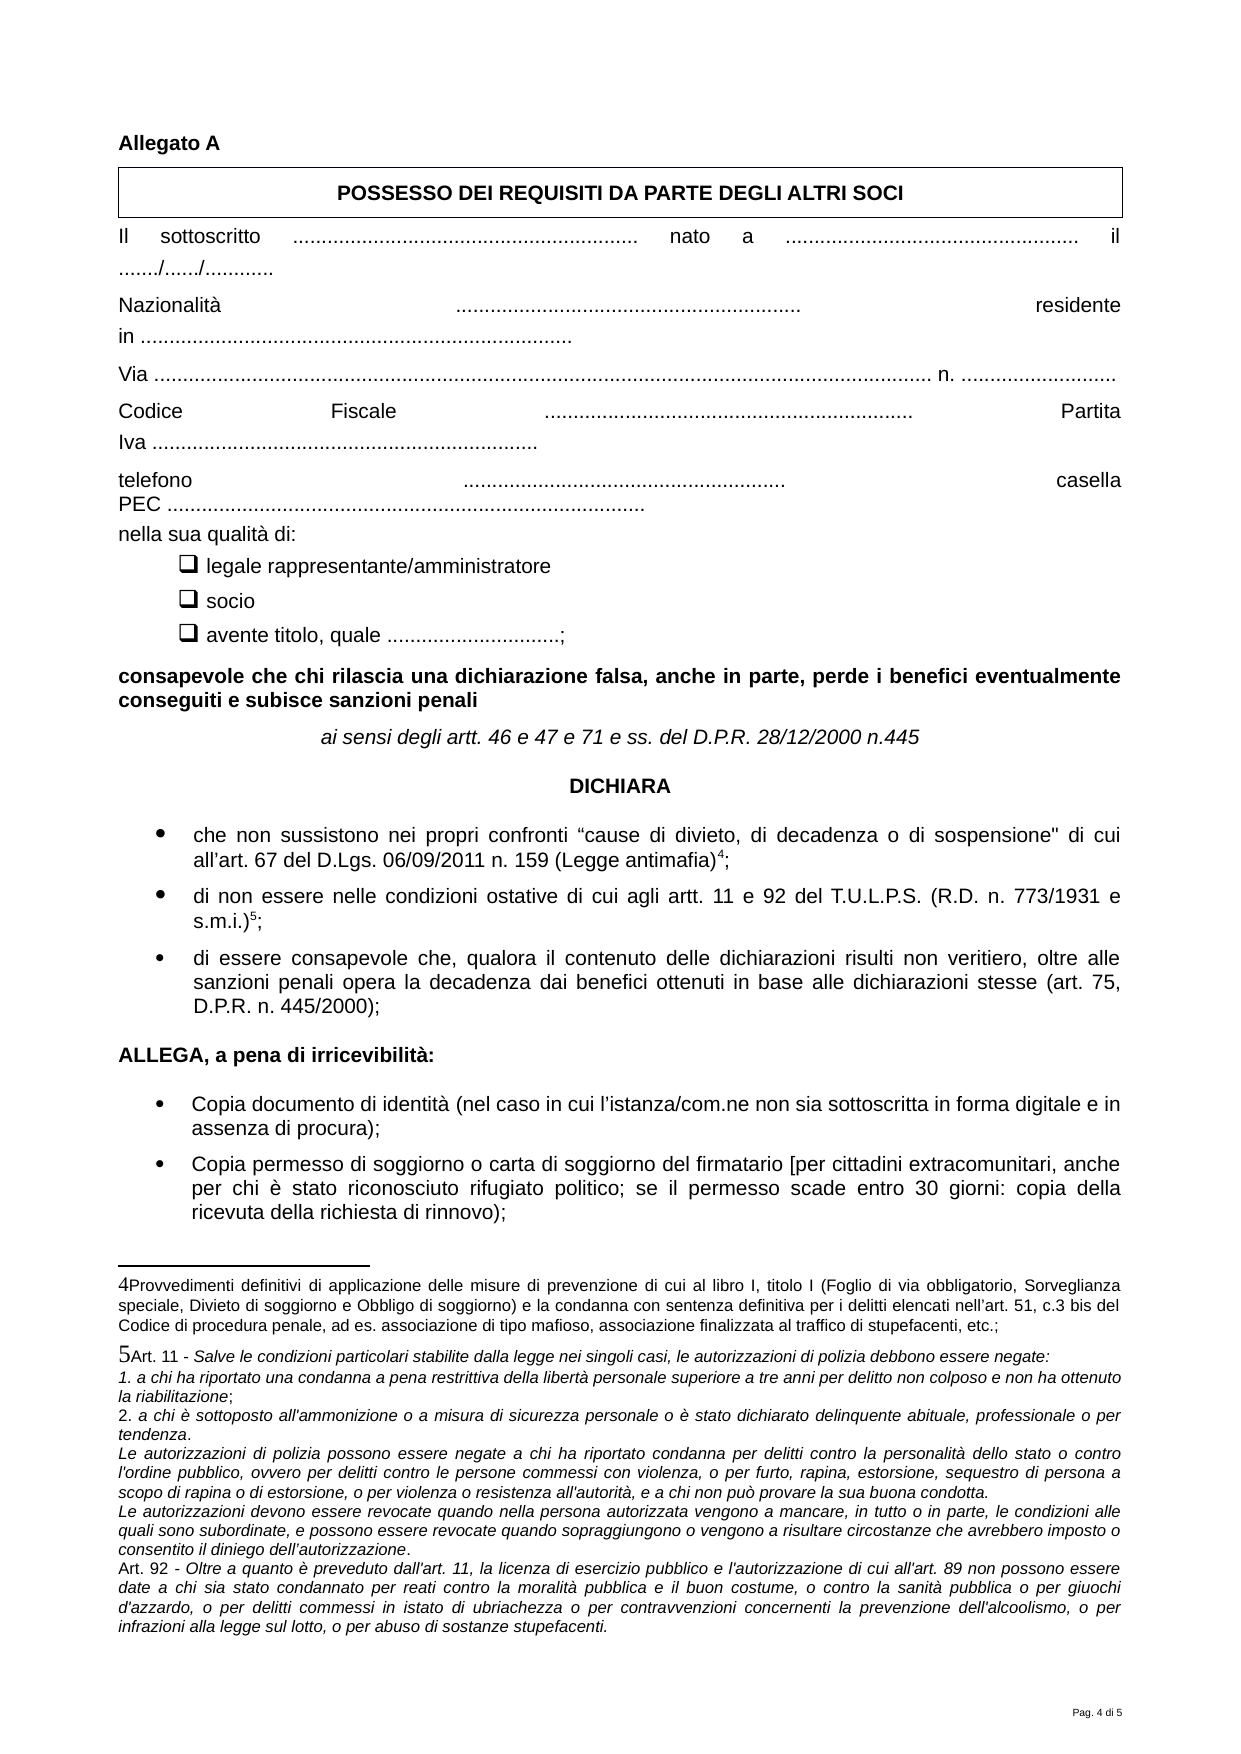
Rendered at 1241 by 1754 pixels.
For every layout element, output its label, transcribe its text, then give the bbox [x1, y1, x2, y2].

list Le autorizzazioni di polizia possono essere negate a chi ha riportato condanna per delitti contro la personalità dello stato o contro l'ordine pubblico, ovvero per delitti contro le persone commessi con violenza, o per furto, rapina, estorsione, sequestro di persona a scopo di rapina o di estorsione, o per violenza o resistenza all'autorità, e a chi non può provare la sua buona condotta. [118, 1444, 1122, 1502]
list di non essere nelle condizioni ostative di cui agli artt. 11 e 92 del T.U.L.P.S. (R.D. n. 773/1931 e s.m.i.); [156, 884, 1122, 933]
subtitle DICHIARA [118, 773, 1122, 797]
text Codice Fiscale ................................................................ Partita Iva ................................................................... [118, 399, 1122, 454]
text nella sua qualità di: [118, 522, 1122, 546]
list 1. a chi ha riportato una condanna a pena restrittiva della libertà personale superiore a tre anni per delitto non colposo e non ha ottenuto la riabilitazione; [118, 1367, 1122, 1406]
list Provvedimenti definitivi di applicazione delle misure di prevenzione di cui al libro I, titolo I (Foglio di via obbligatorio, Sorveglianza speciale, Divieto di soggiorno e Obbligo di soggiorno) e la condanna con sentenza definitiva per i delitti elencati nell’art. 51, c.3 bis del Codice di procedura penale, ad es. associazione di tipo mafioso, associazione finalizzata al traffico di stupefacenti, etc.; [118, 1272, 1122, 1334]
text  socio [177, 589, 1122, 614]
text  legale rappresentante/amministratore [177, 554, 1122, 579]
list Art. 92 - Oltre a quanto è preveduto dall'art. 11, la licenza di esercizio pubblico e l'autorizzazione di cui all'art. 89 non possono essere date a chi sia stato condannato per reati contro la moralità pubblica e il buon costume, o contro la sanità pubblica o per giuochi d'azzardo, o per delitti commessi in istato di ubriachezza o per contravvenzioni concernenti la prevenzione dell'alcoolismo, o per infrazioni alla legge sul lotto, o per abuso di sostanze stupefacenti. [118, 1559, 1122, 1636]
text telefono ........................................................ casella PEC ................................................................................... [118, 467, 1122, 515]
text ai sensi degli artt. 46 e 47 e 71 e ss. del D.P.R. 28/12/2000 n.445 [118, 724, 1122, 748]
list Copia permesso di soggiorno o carta di soggiorno del firmatario [per cittadini extracomunitari, anche per chi è stato riconosciuto rifugiato politico; se il permesso scade entro 30 giorni: copia della ricevuta della richiesta di rinnovo); [156, 1152, 1122, 1224]
text Allegato A [118, 131, 1122, 154]
list Copia documento di identità (nel caso in cui l’istanza/com.ne non sia sottoscritta in forma digitale e in assenza di procura); [156, 1091, 1122, 1139]
text  avente titolo, quale ..............................; [177, 623, 1122, 648]
text ALLEGA, a pena di irricevibilità: [118, 1042, 1122, 1066]
text Nazionalità ............................................................ residente in ........................................................................... [118, 293, 1122, 348]
list che non sussistono nei propri confronti “cause di divieto, di decadenza o di sospensione" di cui all’art. 67 del D.Lgs. 06/09/2011 n. 159 (Legge antimafia); [156, 822, 1122, 871]
list 2. a chi è sottoposto all'ammonizione o a misura di sicurezza personale o è stato dichiarato delinquente abituale, professionale o per tendenza. [118, 1406, 1122, 1444]
text consapevole che chi rilascia una dichiarazione falsa, anche in parte, perde i benefici eventualmente conseguiti e subisce sanzioni penali [118, 664, 1122, 712]
list di essere consapevole che, qualora il contenuto delle dichiarazioni risulti non veritiero, oltre alle sanzioni penali opera la decadenza dai benefici ottenuti in base alle dichiarazioni stesse (art. 75, D.P.R. n. 445/2000); [156, 945, 1122, 1017]
table_header POSSESSO DEI REQUISITI DA PARTE DEGLI ALTRI SOCI [119, 168, 1122, 217]
text Via ....................................................................................................................................... n. ........................... [118, 361, 1122, 385]
list Art. 11 - Salve le condizioni particolari stabilite dalla legge nei singoli casi, le autorizzazioni di polizia debbono essere negate: [118, 1339, 1122, 1367]
list Le autorizzazioni devono essere revocate quando nella persona autorizzata vengono a mancare, in tutto o in parte, le condizioni alle quali sono subordinate, e possono essere revocate quando sopraggiungono o vengono a risultare circostanze che avrebbero imposto o consentito il diniego dell’autorizzazione. [118, 1502, 1122, 1559]
text Il sottoscritto ............................................................ nato a ................................................... il ......./....../............ [118, 224, 1122, 279]
